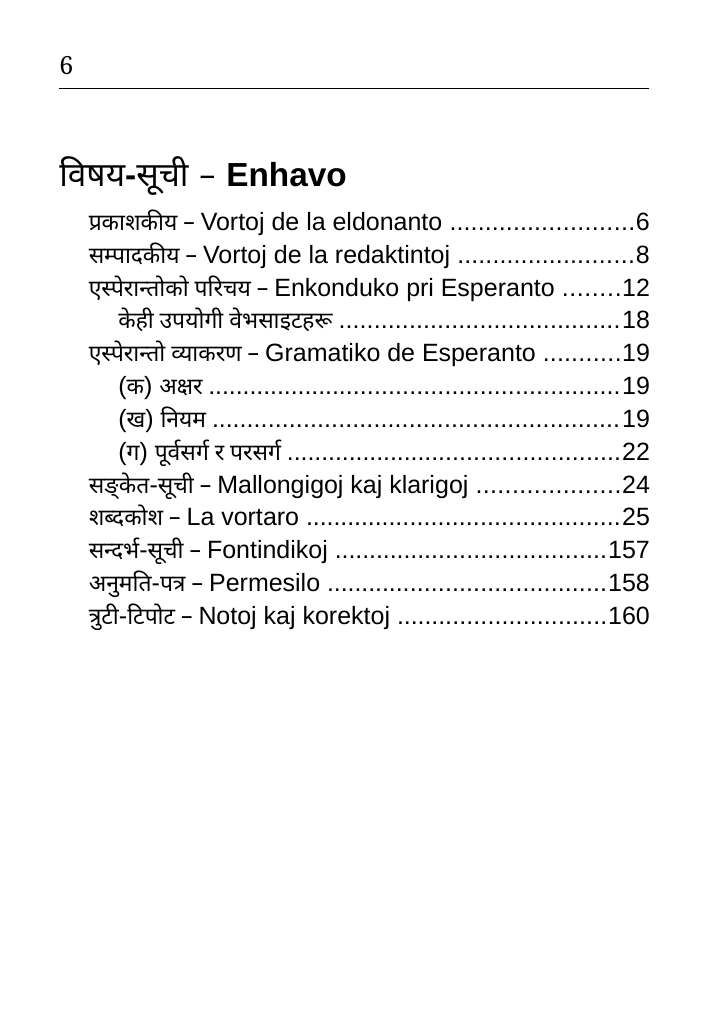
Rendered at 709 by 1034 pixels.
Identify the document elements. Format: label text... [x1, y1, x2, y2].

text एस्पेरान्तोको परिचय – Enkonduko pri Esperanto 12 [88, 273, 649, 306]
text प्रकाशकीय – Vortoj de la eldonanto 6 [88, 207, 649, 240]
text शब्दकोश – La vortaro 25 [88, 502, 649, 535]
text केही उपयोगी वेभसाइटहरू 18 [118, 306, 649, 338]
text सन्दर्भ-सूची – Fontindikoj 157 [88, 535, 649, 568]
subtitle विषय-सूची – Enhavo [59, 155, 649, 194]
text (ग) पूर्वसर्ग र परसर्ग 22 [118, 437, 649, 469]
text एस्पेरान्तो व्याकरण – Gramatiko de Esperanto 19 [88, 338, 649, 371]
text त्रुटी-टिपोट – Notoj kaj korektoj 160 [88, 601, 649, 634]
text (क) अक्षर 19 [118, 371, 649, 404]
text सङ्केत‌-सूची – Mallongigoj kaj klarigoj 24 [88, 469, 649, 502]
text अनुमति-पत्र – Permesilo 158 [88, 568, 649, 601]
text सम्पादकीय – Vortoj de la redaktintoj 8 [88, 240, 649, 273]
text (ख) नियम 19 [118, 404, 649, 437]
